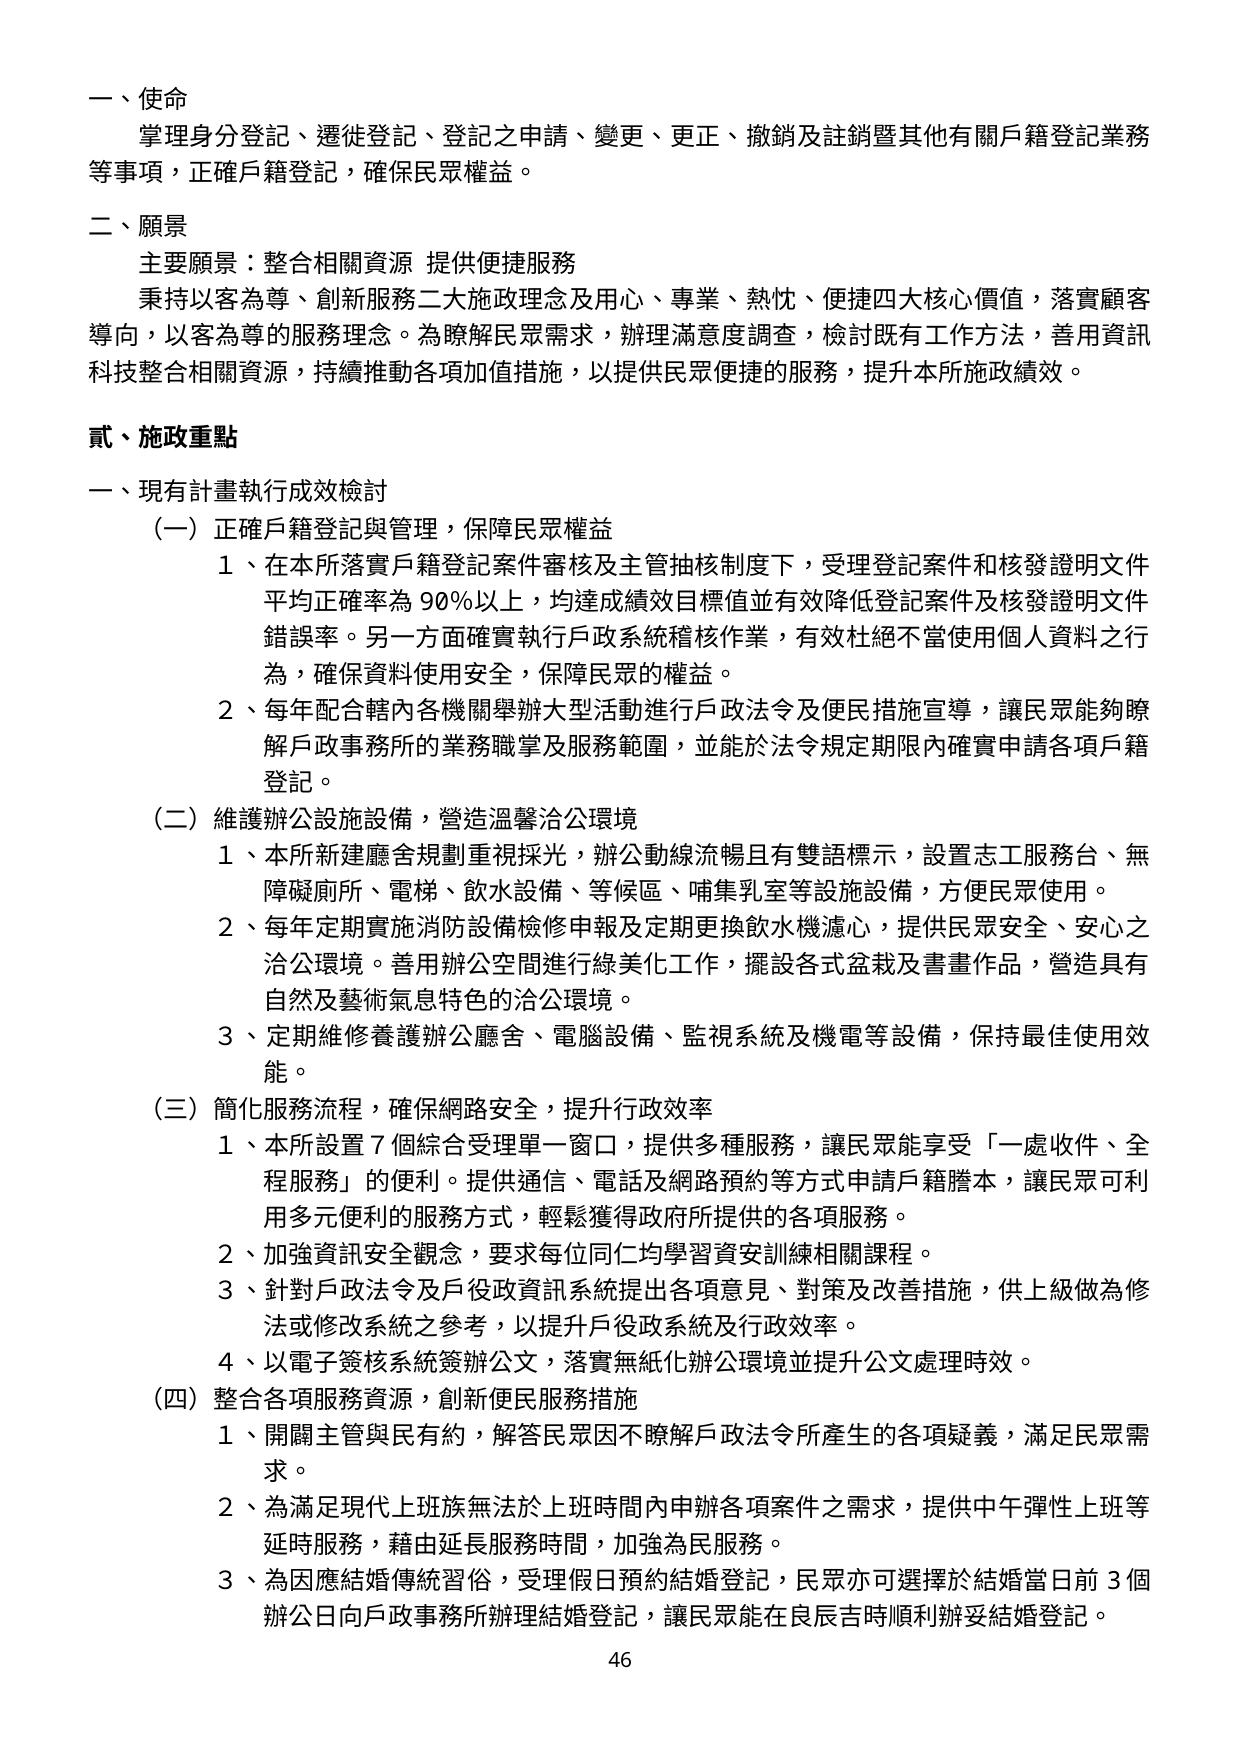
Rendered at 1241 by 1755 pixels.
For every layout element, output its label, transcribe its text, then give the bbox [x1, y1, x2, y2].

text （四）整合各項服務資源，創新便民服務措施 [139, 1379, 1152, 1415]
text ２、每年配合轄內各機關舉辦大型活動進行戶政法令及便民措施宣導，讓民眾能夠瞭解戶政事務所的業務職掌及服務範圍，並能於法令規定期限內確實申請各項戶籍登記。 [214, 690, 1152, 799]
text 主要願景：整合相關資源 提供便捷服務 [89, 243, 1152, 279]
text （三）簡化服務流程，確保網路安全，提升行政效率 [139, 1089, 1152, 1125]
text ２、為滿足現代上班族無法於上班時間內申辦各項案件之需求，提供中午彈性上班等延時服務，藉由延長服務時間，加強為民服務。 [214, 1488, 1152, 1560]
text 秉持以客為尊、創新服務二大施政理念及用心、專業、熱忱、便捷四大核心價值，落實顧客導向，以客為尊的服務理念。為瞭解民眾需求，辦理滿意度調查，檢討既有工作方法，善用資訊科技整合相關資源，持續推動各項加值措施，以提供民眾便捷的服務，提升本所施政績效。 [89, 279, 1152, 388]
text ４、以電子簽核系統簽辦公文，落實無紙化辦公環境並提升公文處理時效。 [214, 1343, 1152, 1379]
text １、本所設置７個綜合受理單一窗口，提供多種服務，讓民眾能享受「一處收件、全程服務」的便利。提供通信、電話及網路預約等方式申請戶籍謄本，讓民眾可利用多元便利的服務方式，輕鬆獲得政府所提供的各項服務。 [214, 1125, 1152, 1234]
text １、開闢主管與民有約，解答民眾因不瞭解戶政法令所產生的各項疑義，滿足民眾需求。 [214, 1415, 1152, 1488]
text （二）維護辦公設施設備，營造溫馨洽公環境 [139, 799, 1152, 835]
text （一）正確戶籍登記與管理，保障民眾權益 [139, 509, 1152, 545]
text 一、現有計畫執行成效檢討 [89, 467, 1152, 509]
text １、本所新建廳舍規劃重視採光，辦公動線流暢且有雙語標示，設置志工服務台、無障礙廁所、電梯、飲水設備、等候區、哺集乳室等設施設備，方便民眾使用。 [214, 835, 1152, 908]
text 貳、施政重點 [89, 413, 1152, 455]
text １、在本所落實戶籍登記案件審核及主管抽核制度下，受理登記案件和核發證明文件平均正確率為90％以上，均達成績效目標值並有效降低登記案件及核發證明文件錯誤率。另一方面確實執行戶政系統稽核作業，有效杜絕不當使用個人資料之行為，確保資料使用安全，保障民眾的權益。 [214, 545, 1152, 690]
text ３、定期維修養護辦公廳舍、電腦設備、監視系統及機電等設備，保持最佳使用效能。 [214, 1017, 1152, 1089]
text ２、每年定期實施消防設備檢修申報及定期更換飲水機濾心，提供民眾安全、安心之洽公環境。善用辦公空間進行綠美化工作，擺設各式盆栽及書畫作品，營造具有自然及藝術氣息特色的洽公環境。 [214, 908, 1152, 1017]
text ３、針對戶政法令及戶役政資訊系統提出各項意見、對策及改善措施，供上級做為修法或修改系統之參考，以提升戶役政系統及行政效率。 [214, 1270, 1152, 1343]
text ３、為因應結婚傳統習俗，受理假日預約結婚登記，民眾亦可選擇於結婚當日前3個辦公日向戶政事務所辦理結婚登記，讓民眾能在良辰吉時順利辦妥結婚登記。 [214, 1560, 1152, 1633]
text ２、加強資訊安全觀念，要求每位同仁均學習資安訓練相關課程。 [214, 1234, 1152, 1270]
text 二、願景 [89, 202, 1152, 243]
text 掌理身分登記、遷徙登記、登記之申請、變更、更正、撤銷及註銷暨其他有關戶籍登記業務等事項，正確戶籍登記，確保民眾權益。 [89, 117, 1152, 189]
text 一、使命 [89, 75, 1152, 117]
